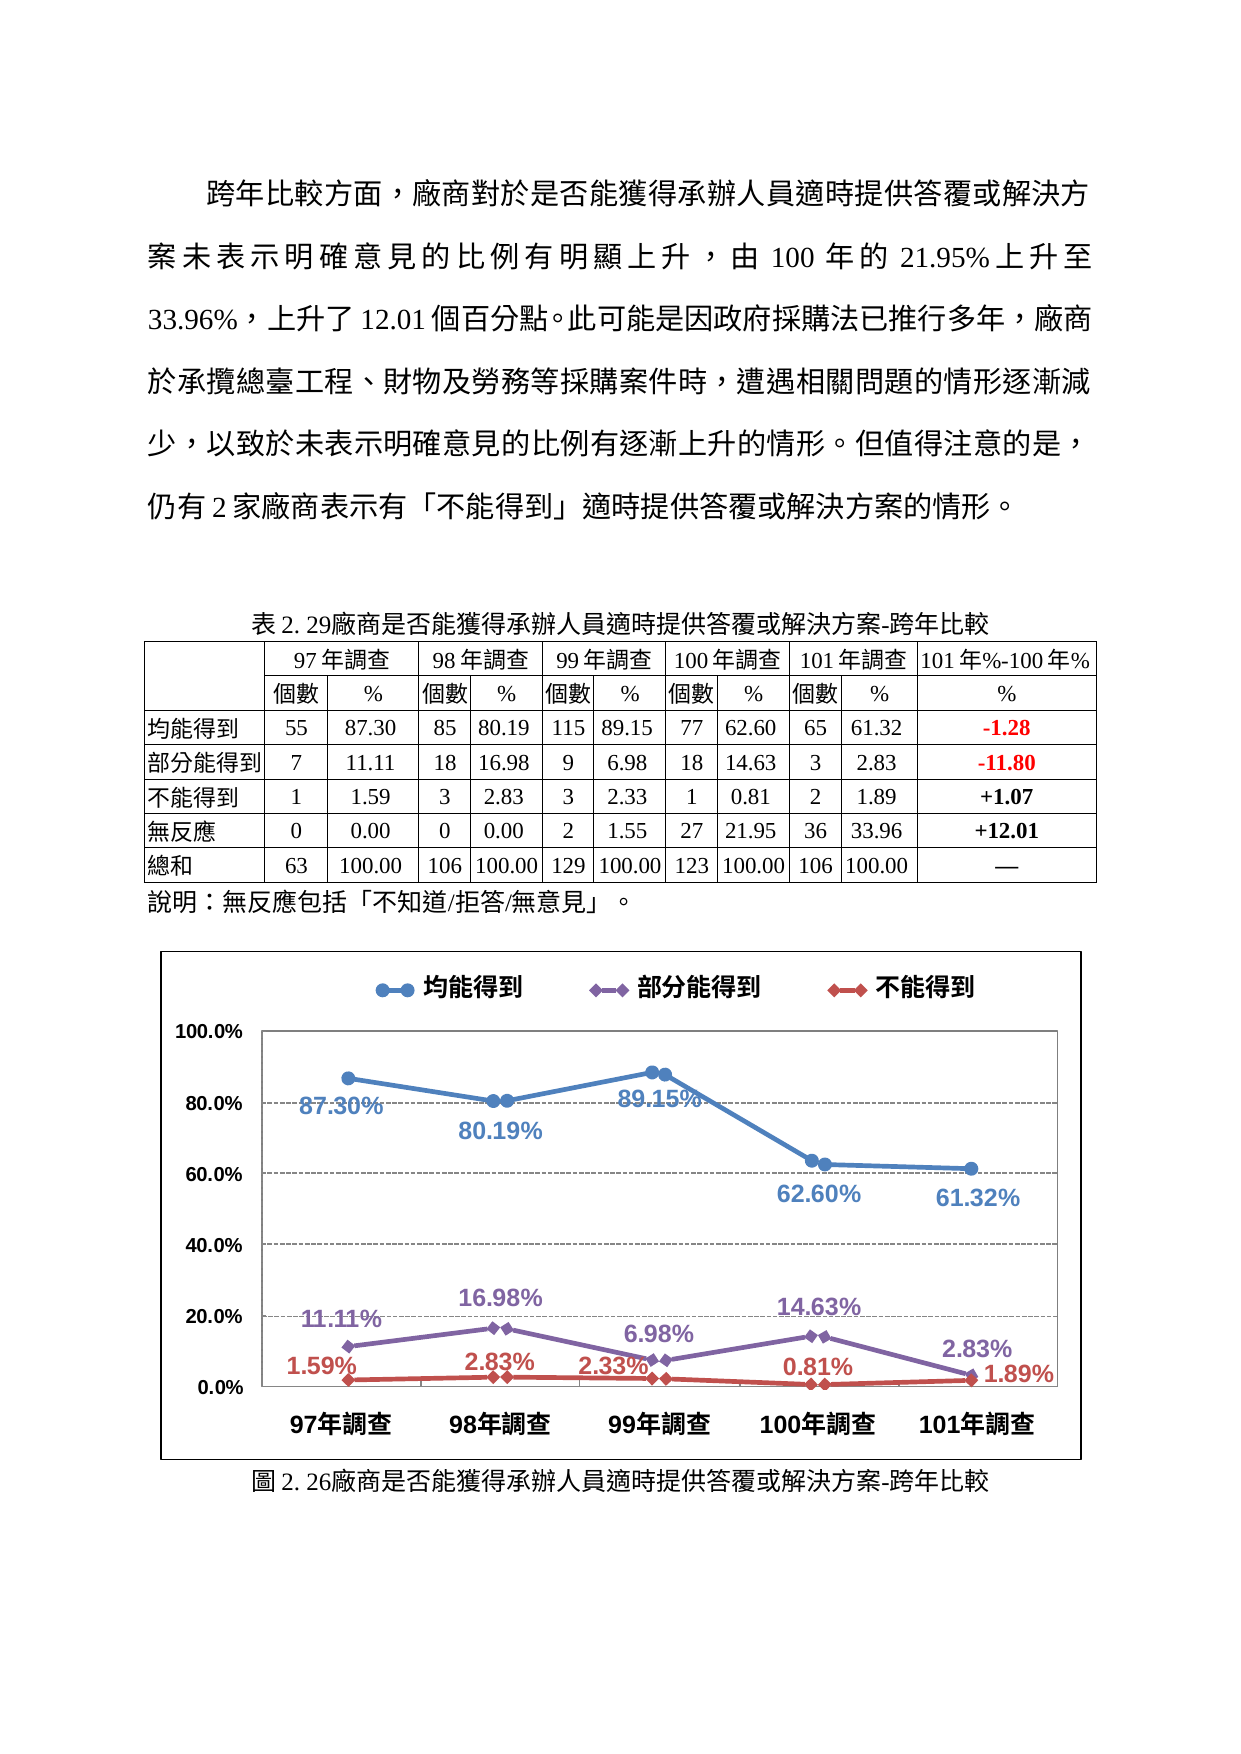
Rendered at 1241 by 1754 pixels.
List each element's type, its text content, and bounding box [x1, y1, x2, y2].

table_cell 0 [419, 814, 470, 847]
table_cell % [471, 676, 542, 710]
table_cell 3 [790, 745, 841, 778]
table_cell % [594, 676, 665, 710]
table_cell 0.00 [471, 814, 542, 847]
table_cell % [842, 676, 917, 710]
table_cell 0.00 [328, 814, 418, 847]
table_cell 0.81 [718, 780, 789, 813]
table_header 101年%-100年% [918, 642, 1096, 675]
table_cell 1.55 [594, 814, 665, 847]
table_cell 36 [790, 814, 841, 847]
table_cell 16.98 [471, 745, 542, 778]
table_cell 1 [265, 780, 327, 813]
table_cell 100.00 [718, 848, 789, 882]
table_cell % [328, 676, 418, 710]
table_cell 100.00 [842, 848, 917, 882]
table_cell 11.11 [328, 745, 418, 778]
table_cell 21.95 [718, 814, 789, 847]
table_cell 18 [419, 745, 470, 778]
table_cell 7 [265, 745, 327, 778]
table_cell 62.60 [718, 711, 789, 744]
table_cell 1 [666, 780, 717, 813]
table_cell 106 [419, 848, 470, 882]
table_header 101年調查 [790, 642, 917, 675]
table_cell 14.63 [718, 745, 789, 778]
table_cell 個數 [265, 676, 327, 710]
table_cell 總和 [145, 848, 264, 882]
table_cell -11.80 [918, 745, 1096, 778]
table_header 99年調查 [543, 642, 665, 675]
text 圖2. 26廠商是否能獲得承辦人員適時提供答覆或解決方案-跨年比較 [148, 1462, 1092, 1498]
table_header 97年調查 [265, 642, 418, 675]
table_cell 100.00 [594, 848, 665, 882]
table_cell 77 [666, 711, 717, 744]
table_cell 6.98 [594, 745, 665, 778]
table_cell 87.30 [328, 711, 418, 744]
table_cell 3 [543, 780, 593, 813]
table_cell 1.89 [842, 780, 917, 813]
table_cell — [918, 848, 1096, 882]
table_cell 部分能得到 [145, 745, 264, 778]
table_cell 個數 [543, 676, 593, 710]
table_cell 129 [543, 848, 593, 882]
table_cell 18 [666, 745, 717, 778]
table_cell 3 [419, 780, 470, 813]
table_cell 27 [666, 814, 717, 847]
table_cell 80.19 [471, 711, 542, 744]
table_cell 100.00 [471, 848, 542, 882]
table_header 100年調查 [666, 642, 789, 675]
table_cell 100.00 [328, 848, 418, 882]
text 跨年比較方面，廠商對於是否能獲得承辦人員適時提供答覆或解決方案未表示明確意見的比例有明顯上升，由100年的21.95%上升至33.96%，上升了12.01個百分點。此可能是因政府採購法已推行多年，廠商於承攬總臺工程、財物及勞務等採購案件時，遭遇相關問題的情形逐漸減少，以致於未表示明確意見的比例有逐漸上升的情形。但值得注意的是，仍有2家廠商表示有「不能得到」適時提供答覆或解決方案的情形。 [148, 155, 1092, 530]
table_cell 2 [790, 780, 841, 813]
table_cell 1.59 [328, 780, 418, 813]
table_header 98年調查 [419, 642, 542, 675]
text 說明：無反應包括「不知道/拒答/無意見」。 [148, 883, 1071, 919]
text 表2. 29廠商是否能獲得承辦人員適時提供答覆或解決方案-跨年比較 [148, 605, 1092, 641]
table_cell 均能得到 [145, 711, 264, 744]
table_cell 123 [666, 848, 717, 882]
table_cell 無反應 [145, 814, 264, 847]
table_cell 個數 [790, 676, 841, 710]
table_cell 115 [543, 711, 593, 744]
table_cell 63 [265, 848, 327, 882]
table_cell +1.07 [918, 780, 1096, 813]
table_cell 89.15 [594, 711, 665, 744]
table_cell 2 [543, 814, 593, 847]
table_cell 33.96 [842, 814, 917, 847]
table_cell % [718, 676, 789, 710]
table_cell 2.83 [842, 745, 917, 778]
table_cell 個數 [666, 676, 717, 710]
table_cell 9 [543, 745, 593, 778]
table_cell 55 [265, 711, 327, 744]
table_cell +12.01 [918, 814, 1096, 847]
table_cell 個數 [419, 676, 470, 710]
table_cell 0 [265, 814, 327, 847]
table_cell 106 [790, 848, 841, 882]
table_cell 65 [790, 711, 841, 744]
table_header [145, 642, 264, 710]
table_cell % [918, 676, 1096, 710]
table_cell 2.83 [471, 780, 542, 813]
table_cell 2.33 [594, 780, 665, 813]
table_cell 不能得到 [145, 780, 264, 813]
table_cell -1.28 [918, 711, 1096, 744]
table_cell 85 [419, 711, 470, 744]
table_cell 61.32 [842, 711, 917, 744]
